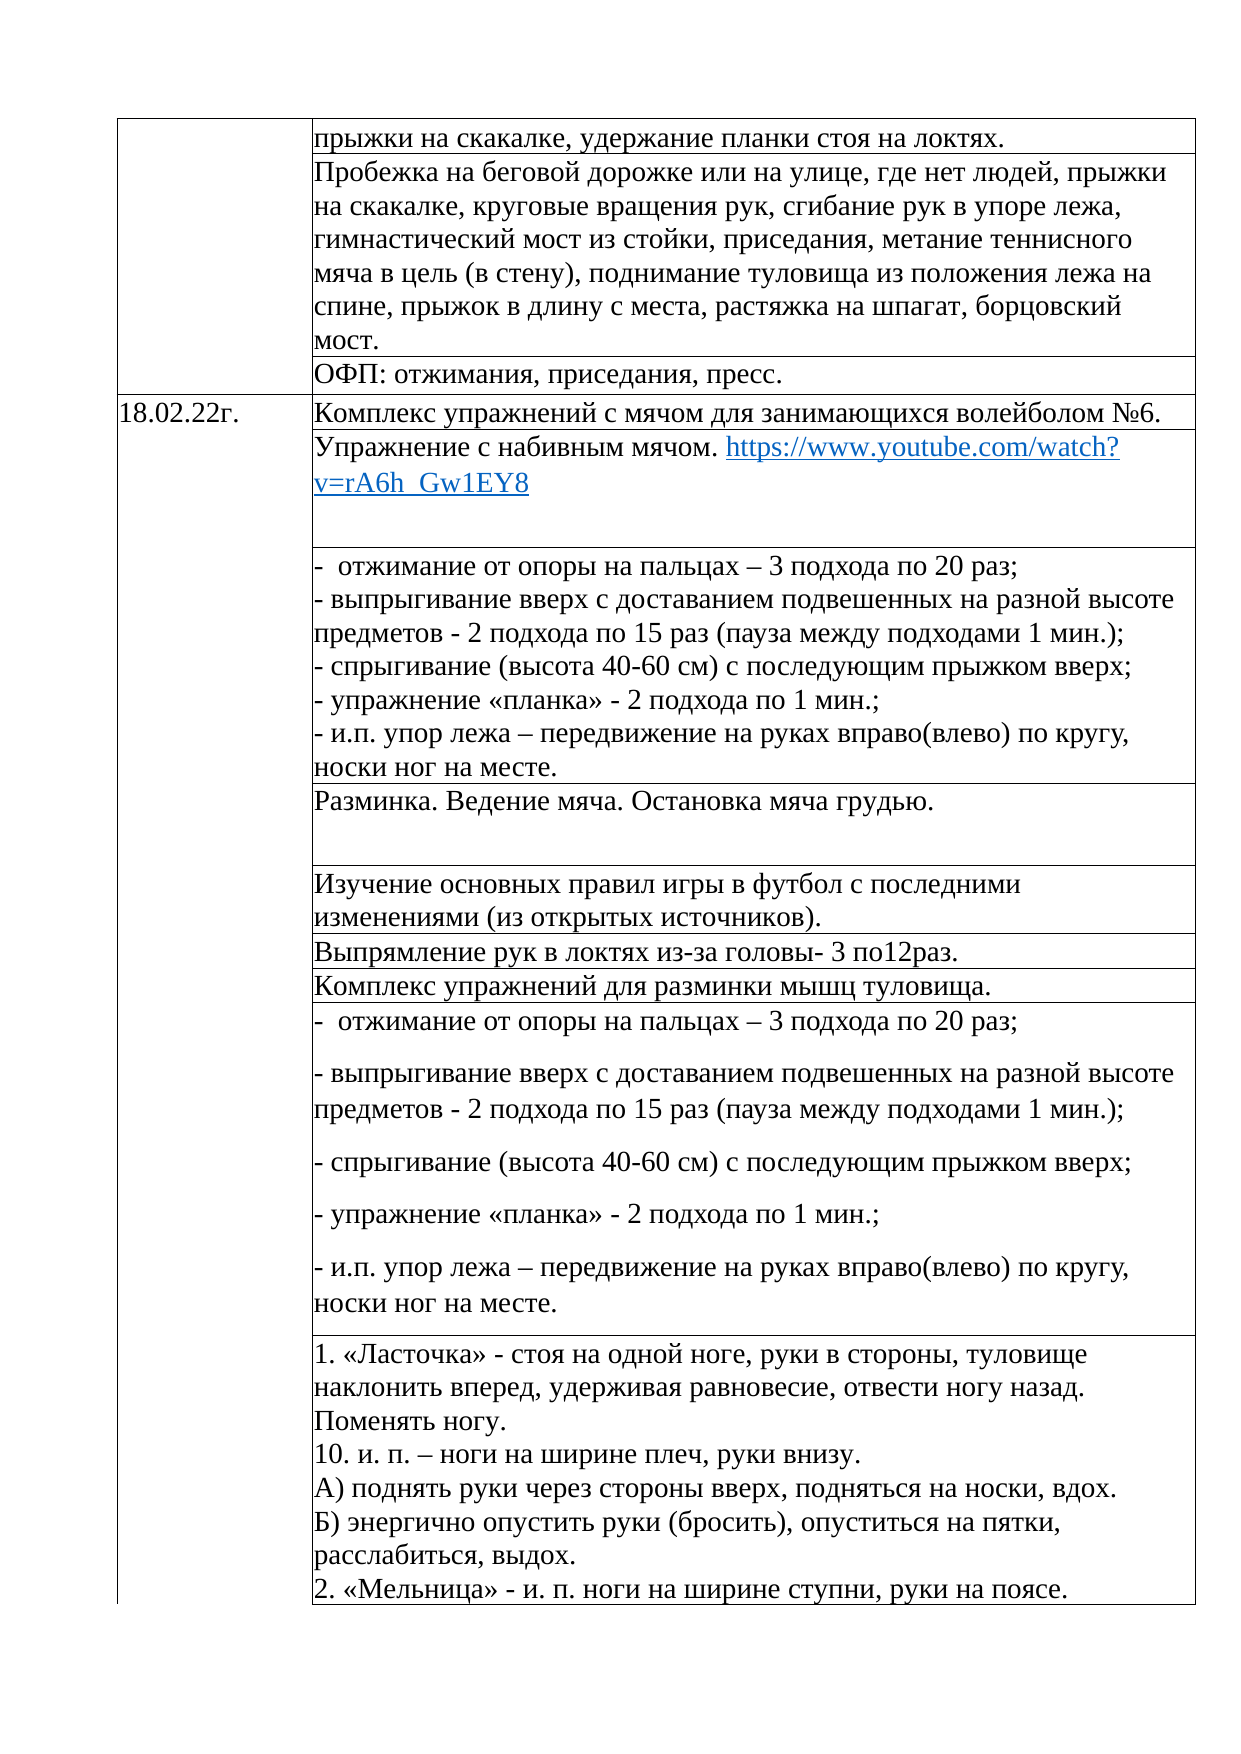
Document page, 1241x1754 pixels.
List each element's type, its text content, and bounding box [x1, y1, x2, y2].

table_cell ОФП: отжимания, приседания, пресс. [313, 357, 1195, 394]
table_cell [118, 356, 312, 394]
table_cell Комплекс упражнений для разминки мышц туловища. [313, 969, 1195, 1002]
table_cell 18.02.22г. [118, 395, 312, 1604]
table_cell Пробежка на беговой дорожке или на улице, где нет людей, прыжки на скакалке, круговые вращения рук, сгибание рук в упоре лежа, гимнастический мост из стойки, приседания, метание теннисного мяча в цель (в стену), поднимание туловища из положения лежа на спине, прыжок в длину с места, растяжка на шпагат, борцовский мост. [313, 154, 1195, 356]
table_cell Разминка. Ведение мяча. Остановка мяча грудью. [313, 784, 1195, 865]
table_cell [118, 119, 312, 356]
table_cell Комплекс упражнений с мячом для занимающихся волейболом №6. [313, 395, 1195, 428]
table_cell Изучение основных правил игры в футбол с последними изменениями (из открытых источников). [313, 866, 1195, 933]
table_cell - отжимание от опоры на пальцах – 3 подхода по 20 раз; - выпрыгивание вверх с доставанием подвешенных на разной высоте предметов - 2 подхода по 15 раз (пауза между подходами 1 мин.); - спрыгивание (высота 40-60 см) с последующим прыжком вверх; - упражнение «планка» - 2 подхода по 1 мин.; - и.п. упор лежа – передвижение на руках вправо(влево) по кругу, носки ног на месте. [313, 548, 1195, 782]
table_cell Выпрямление рук в локтях из-за головы- 3 по12раз. [313, 934, 1195, 967]
table_cell - отжимание от опоры на пальцах – 3 подхода по 20 раз; - выпрыгивание вверх с доставанием подвешенных на разной высоте предметов - 2 подхода по 15 раз (пауза между подходами 1 мин.); - спрыгивание (высота 40-60 см) с последующим прыжком вверх; - упражнение «планка» - 2 подхода по 1 мин.; - и.п. упор лежа – передвижение на руках вправо(влево) по кругу, носки ног на месте. [313, 1003, 1195, 1335]
table_cell Упражнение с набивным мячом. https://www.youtube.com/watch?v=rA6h_Gw1EY8 [313, 430, 1195, 547]
